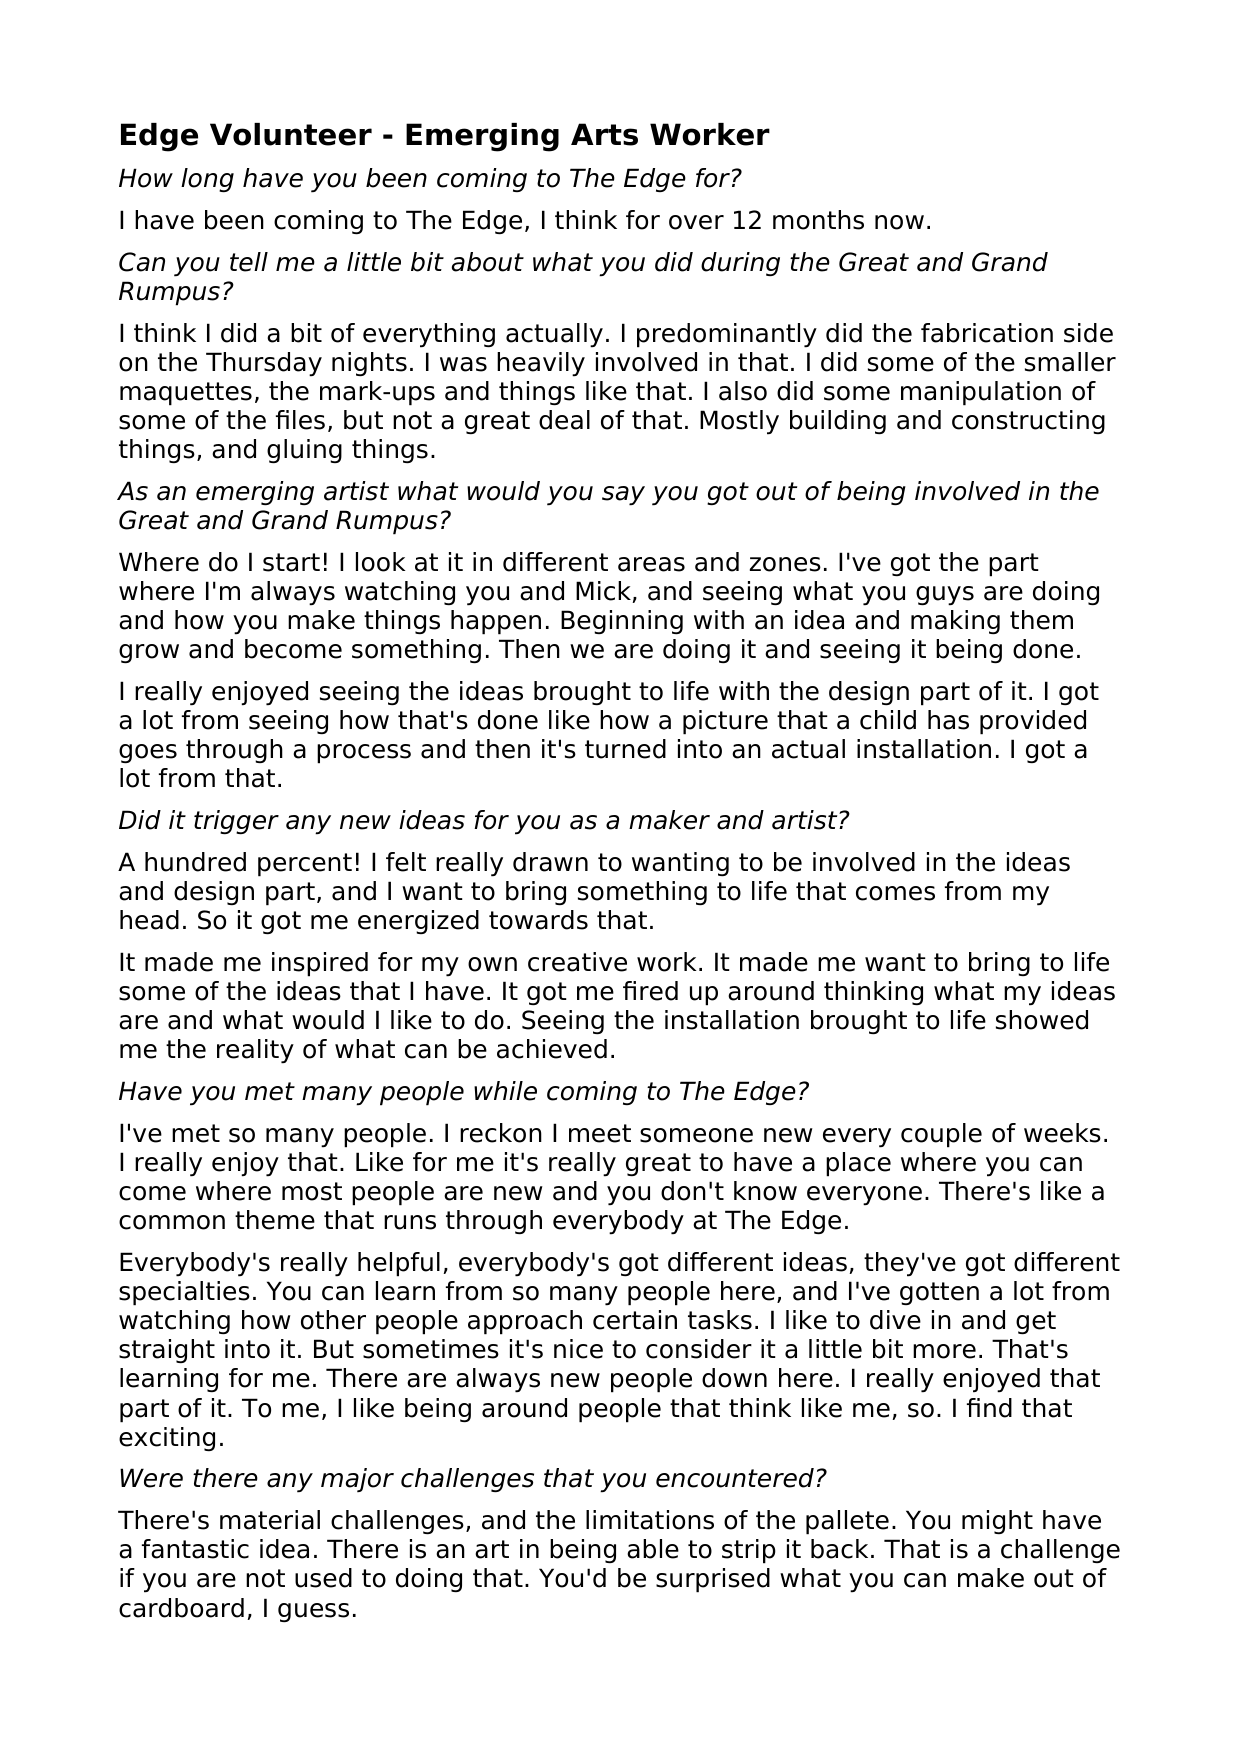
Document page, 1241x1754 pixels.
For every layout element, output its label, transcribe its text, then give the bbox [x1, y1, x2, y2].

text Can you tell me a little bit about what you did during the Great and Grand Rumpus? [118, 248, 1122, 306]
text Did it trigger any new ideas for you as a maker and artist? [118, 806, 1122, 835]
text I've met so many people. I reckon I meet someone new every couple of weeks. I really enjoy that. Like for me it's really great to have a place where you can come where most people are new and you don't know everyone. There's like a common theme that runs through everybody at The Edge. [118, 1119, 1122, 1235]
text I have been coming to The Edge, I think for over 12 months now. [118, 206, 1122, 235]
text I really enjoyed seeing the ideas brought to life with the design part of it. I got a lot from seeing how that's done like how a picture that a child has provided goes through a process and then it's turned into an actual installation. I got a lot from that. [118, 677, 1122, 794]
text Have you met many people while coming to The Edge? [118, 1077, 1122, 1106]
text Everybody's really helpful, everybody's got different ideas, they've got different specialties. You can learn from so many people here, and I've gotten a lot from watching how other people approach certain tasks. I like to dive in and get straight into it. But sometimes it's nice to consider it a little bit more. That's learning for me. There are always new people down here. I really enjoyed that part of it. To me, I like being around people that think like me, so. I find that exciting. [118, 1248, 1122, 1452]
subtitle Edge Volunteer - Emerging Arts Worker [118, 118, 1122, 152]
text It made me inspired for my own creative work. It made me want to bring to life some of the ideas that I have. It got me fired up around thinking what my ideas are and what would I like to do. Seeing the installation brought to life showed me the reality of what can be achieved. [118, 948, 1122, 1064]
text How long have you been coming to The Edge for? [118, 164, 1122, 194]
text As an emerging artist what would you say you got out of being involved in the Great and Grand Rumpus? [118, 477, 1122, 535]
text Were there any major challenges that you encountered? [118, 1464, 1122, 1494]
text Where do I start! I look at it in different areas and zones. I've got the part where I'm always watching you and Mick, and seeing what you guys are doing and how you make things happen. Beginning with an idea and making them grow and become something. Then we are doing it and seeing it being done. [118, 548, 1122, 664]
text I think I did a bit of everything actually. I predominantly did the fabrication side on the Thursday nights. I was heavily involved in that. I did some of the smaller maquettes, the mark-ups and things like that. I also did some manipulation of some of the files, but not a great deal of that. Mostly building and constructing things, and gluing things. [118, 319, 1122, 464]
text A hundred percent! I felt really drawn to wanting to be involved in the ideas and design part, and I want to bring something to life that comes from my head. So it got me energized towards that. [118, 848, 1122, 935]
text There's material challenges, and the limitations of the pallete. You might have a fantastic idea. There is an art in being able to strip it back. That is a challenge if you are not used to doing that. You'd be surprised what you can make out of cardboard, I guess. [118, 1506, 1122, 1623]
